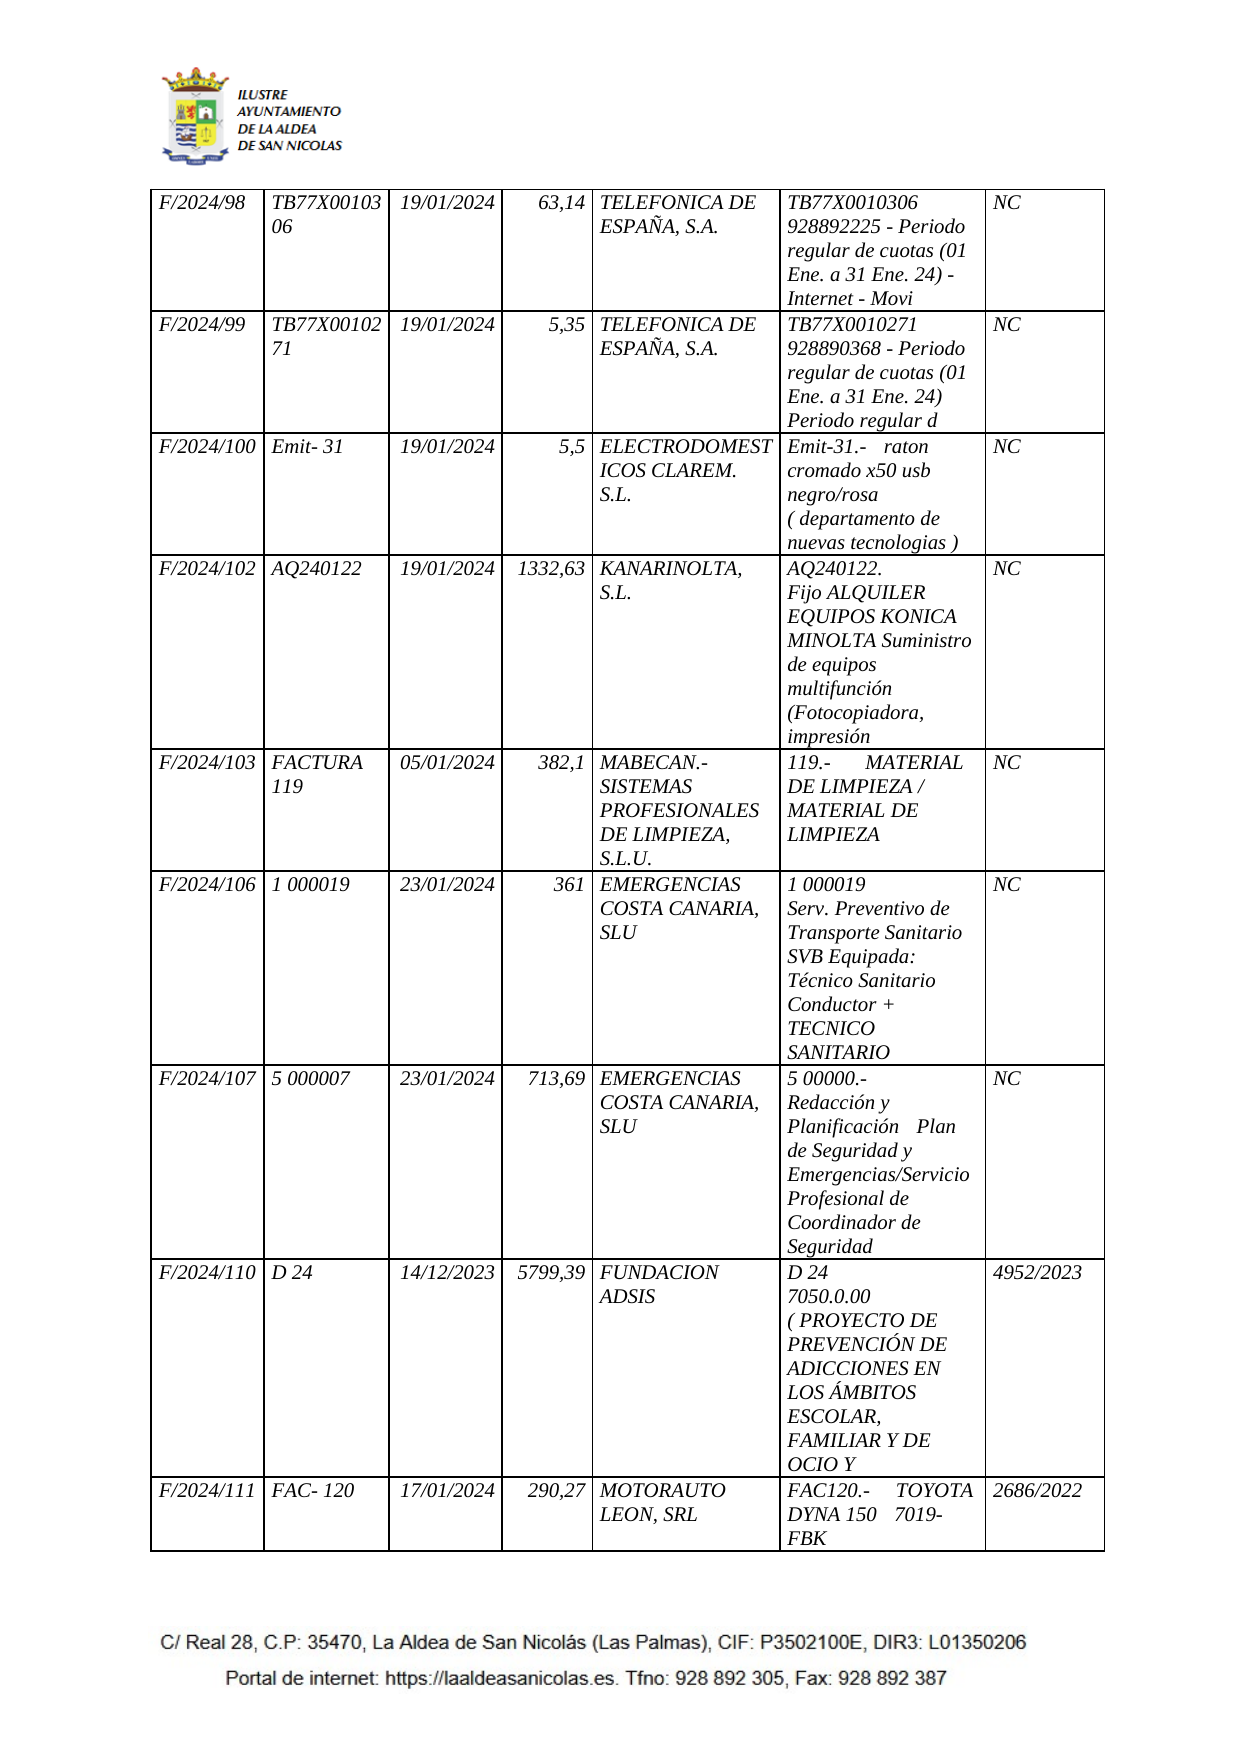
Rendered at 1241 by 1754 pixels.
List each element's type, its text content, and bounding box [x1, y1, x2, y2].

table_cell TELEFONICA DE ESPAÑA, S.A. [593, 312, 779, 432]
table_cell 5,5 [503, 434, 592, 554]
table_cell F/2024/99 [152, 312, 263, 432]
table_cell NC [986, 556, 1104, 748]
table_cell AQ240122 [265, 556, 388, 748]
table_cell TB77X0010271 [265, 312, 388, 432]
table_cell AQ240122. Fijo ALQUILER EQUIPOS KONICA MINOLTA Suministro de equipos multifunción (Fotocopiadora, impresión [781, 556, 985, 748]
table_cell 5 00000.- Redacción y Planificación Plan de Seguridad y Emergencias/Servicio Profesional de Coordinador de Seguridad [781, 1066, 985, 1258]
table_cell NC [986, 434, 1104, 554]
table_cell KANARINOLTA, S.L. [593, 556, 779, 748]
table_cell 19/01/2024 [390, 556, 501, 748]
table_cell EMERGENCIAS COSTA CANARIA, SLU [593, 872, 779, 1064]
table_cell Emit-31.- raton cromado x50 usb negro/rosa ( departamento de nuevas tecnologias ) [781, 434, 985, 554]
table_cell 19/01/2024 [390, 190, 501, 310]
table_cell 713,69 [503, 1066, 592, 1258]
table_cell TB77X0010271 928890368 - Periodo regular de cuotas (01 Ene. a 31 Ene. 24) Periodo regular d [781, 312, 985, 432]
table_cell 5,35 [503, 312, 592, 432]
table_cell NC [986, 750, 1104, 870]
table_cell 14/12/2023 [390, 1260, 501, 1476]
table_cell F/2024/110 [152, 1260, 263, 1476]
table_cell Emit- 31 [265, 434, 388, 554]
table_cell F/2024/111 [152, 1478, 263, 1550]
table_cell 382,1 [503, 750, 592, 870]
table_cell EMERGENCIAS COSTA CANARIA, SLU [593, 1066, 779, 1258]
table_cell 119.- MATERIAL DE LIMPIEZA / MATERIAL DE LIMPIEZA [781, 750, 985, 870]
table_cell 63,14 [503, 190, 592, 310]
table_cell F/2024/103 [152, 750, 263, 870]
table_cell 23/01/2024 [390, 872, 501, 1064]
table_cell 5 000007 [265, 1066, 388, 1258]
table_cell 19/01/2024 [390, 312, 501, 432]
table_cell F/2024/107 [152, 1066, 263, 1258]
table_cell D 24 [265, 1260, 388, 1476]
table_cell 17/01/2024 [390, 1478, 501, 1550]
table_cell 5799,39 [503, 1260, 592, 1476]
table_cell NC [986, 312, 1104, 432]
table_cell 4952/2023 [986, 1260, 1104, 1476]
table_cell NC [986, 1066, 1104, 1258]
table_cell ELECTRODOMESTICOS CLAREM. S.L. [593, 434, 779, 554]
table_cell TELEFONICA DE ESPAÑA, S.A. [593, 190, 779, 310]
table_cell 05/01/2024 [390, 750, 501, 870]
picture [148, 1626, 1034, 1694]
table_cell 23/01/2024 [390, 1066, 501, 1258]
table_cell 1 000019 [265, 872, 388, 1064]
table_cell 290,27 [503, 1478, 592, 1550]
table_cell MOTORAUTO LEON, SRL [593, 1478, 779, 1550]
table_cell 1332,63 [503, 556, 592, 748]
table_cell D 24 7050.0.00 ( PROYECTO DE PREVENCIÓN DE ADICCIONES EN LOS ÁMBITOS ESCOLAR, FAMILIAR Y DE OCIO Y [781, 1260, 985, 1476]
table_cell F/2024/102 [152, 556, 263, 748]
table_cell F/2024/106 [152, 872, 263, 1064]
table_cell NC [986, 190, 1104, 310]
picture [148, 59, 358, 173]
table_cell FUNDACION ADSIS [593, 1260, 779, 1476]
table_cell F/2024/98 [152, 190, 263, 310]
table_cell F/2024/100 [152, 434, 263, 554]
table_cell FACTURA 119 [265, 750, 388, 870]
table_cell 361 [503, 872, 592, 1064]
table_cell 1 000019 Serv. Preventivo de Transporte Sanitario SVB Equipada: Técnico Sanitario Conductor + TECNICO SANITARIO [781, 872, 985, 1064]
table_cell FAC120.- TOYOTA DYNA 150 7019-FBK [781, 1478, 985, 1550]
table_cell TB77X0010306 928892225 - Periodo regular de cuotas (01 Ene. a 31 Ene. 24) - Internet - Movi [781, 190, 985, 310]
table_cell MABECAN.-SISTEMAS PROFESIONALES DE LIMPIEZA, S.L.U. [593, 750, 779, 870]
table_cell FAC- 120 [265, 1478, 388, 1550]
table_cell 19/01/2024 [390, 434, 501, 554]
table_cell 2686/2022 [986, 1478, 1104, 1550]
table_cell NC [986, 872, 1104, 1064]
table_cell TB77X0010306 [265, 190, 388, 310]
